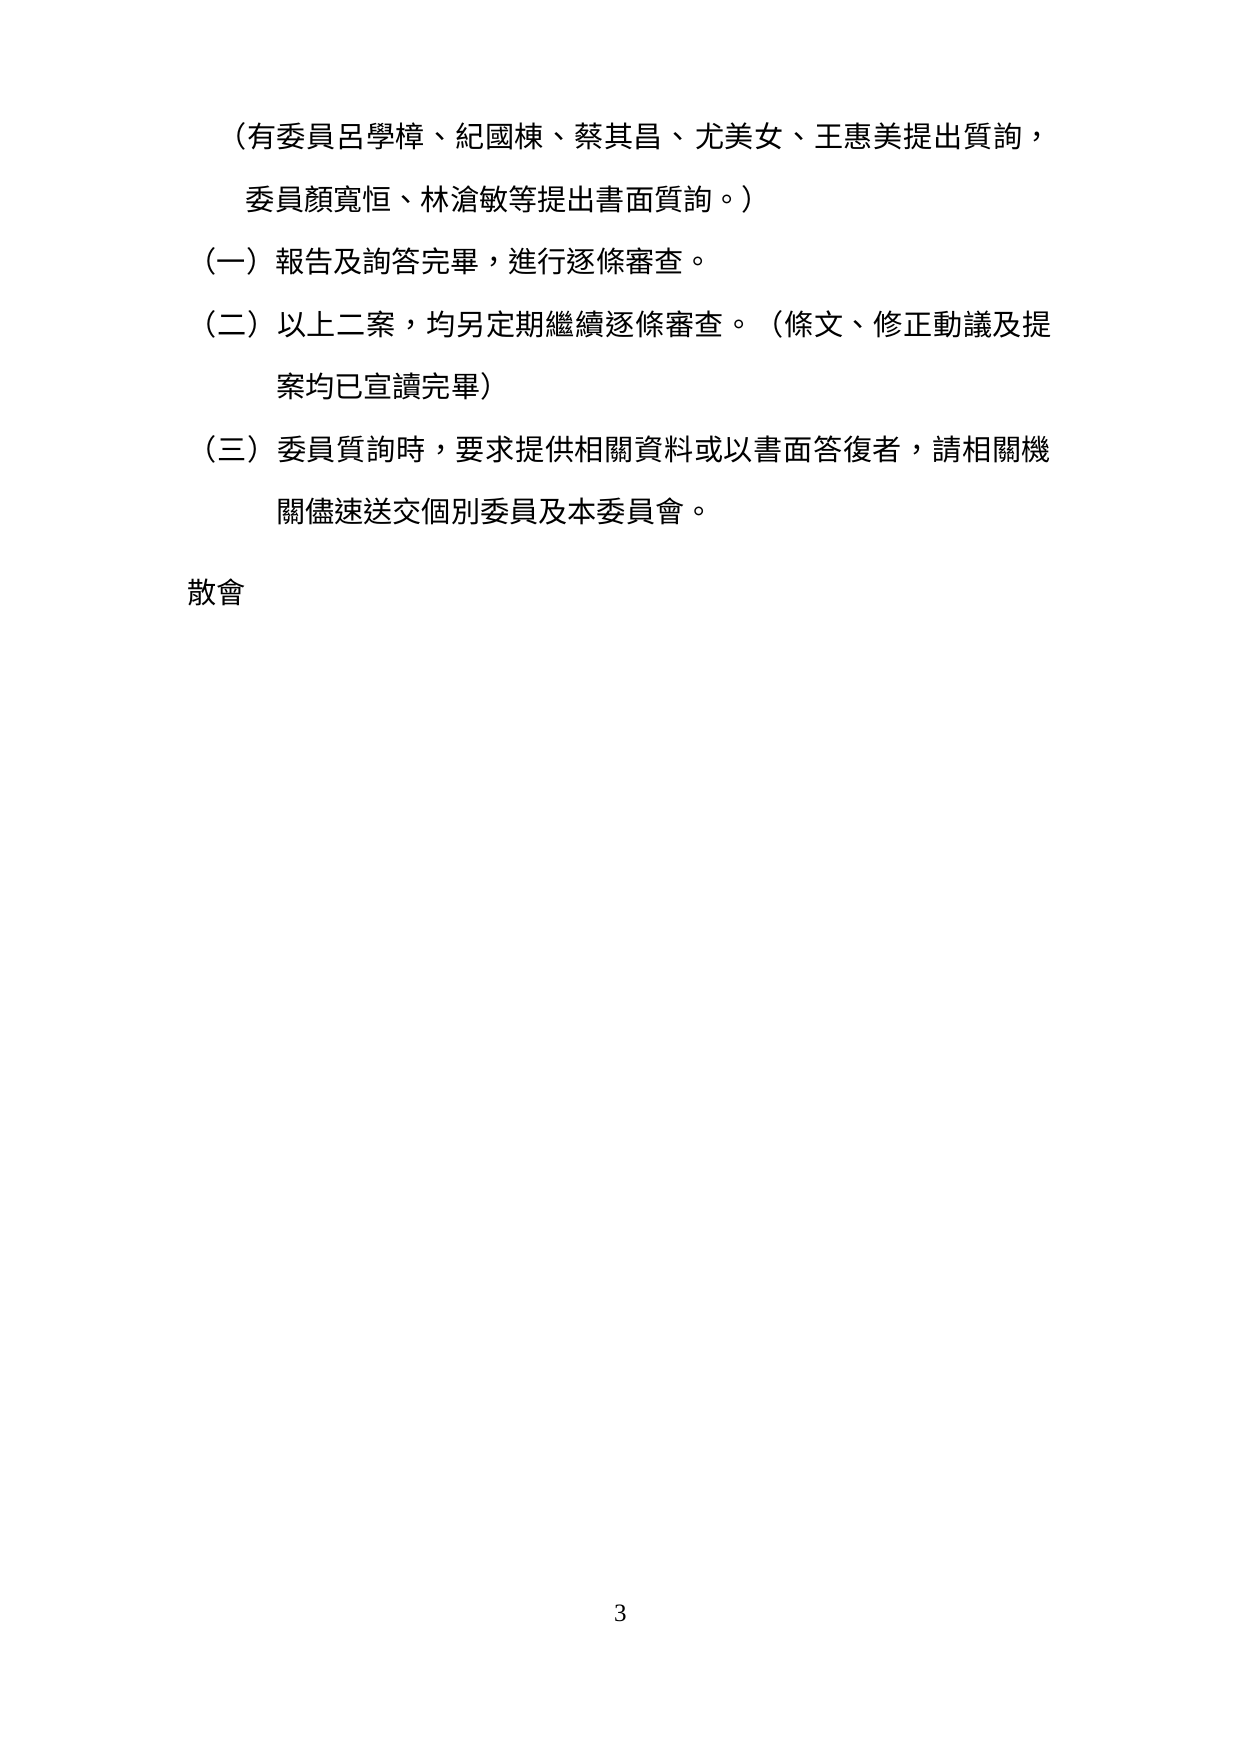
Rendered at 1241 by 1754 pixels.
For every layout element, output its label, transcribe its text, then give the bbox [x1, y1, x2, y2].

text （三）委員質詢時，要求提供相關資料或以書面答復者，請相關機關儘速送交個別委員及本委員會。 [187, 406, 1053, 531]
text （二）以上二案，均另定期繼續逐條審查。（條文、修正動議及提案均已宣讀完畢） [187, 281, 1053, 406]
text （一）報告及詢答完畢，進行逐條審查。 [187, 218, 1053, 281]
text （有委員呂學樟、紀國棟、蔡其昌、尤美女、王惠美提出質詢，委員顏寬恒、林滄敏等提出書面質詢。） [217, 93, 1053, 218]
text 散會 [187, 549, 1053, 612]
